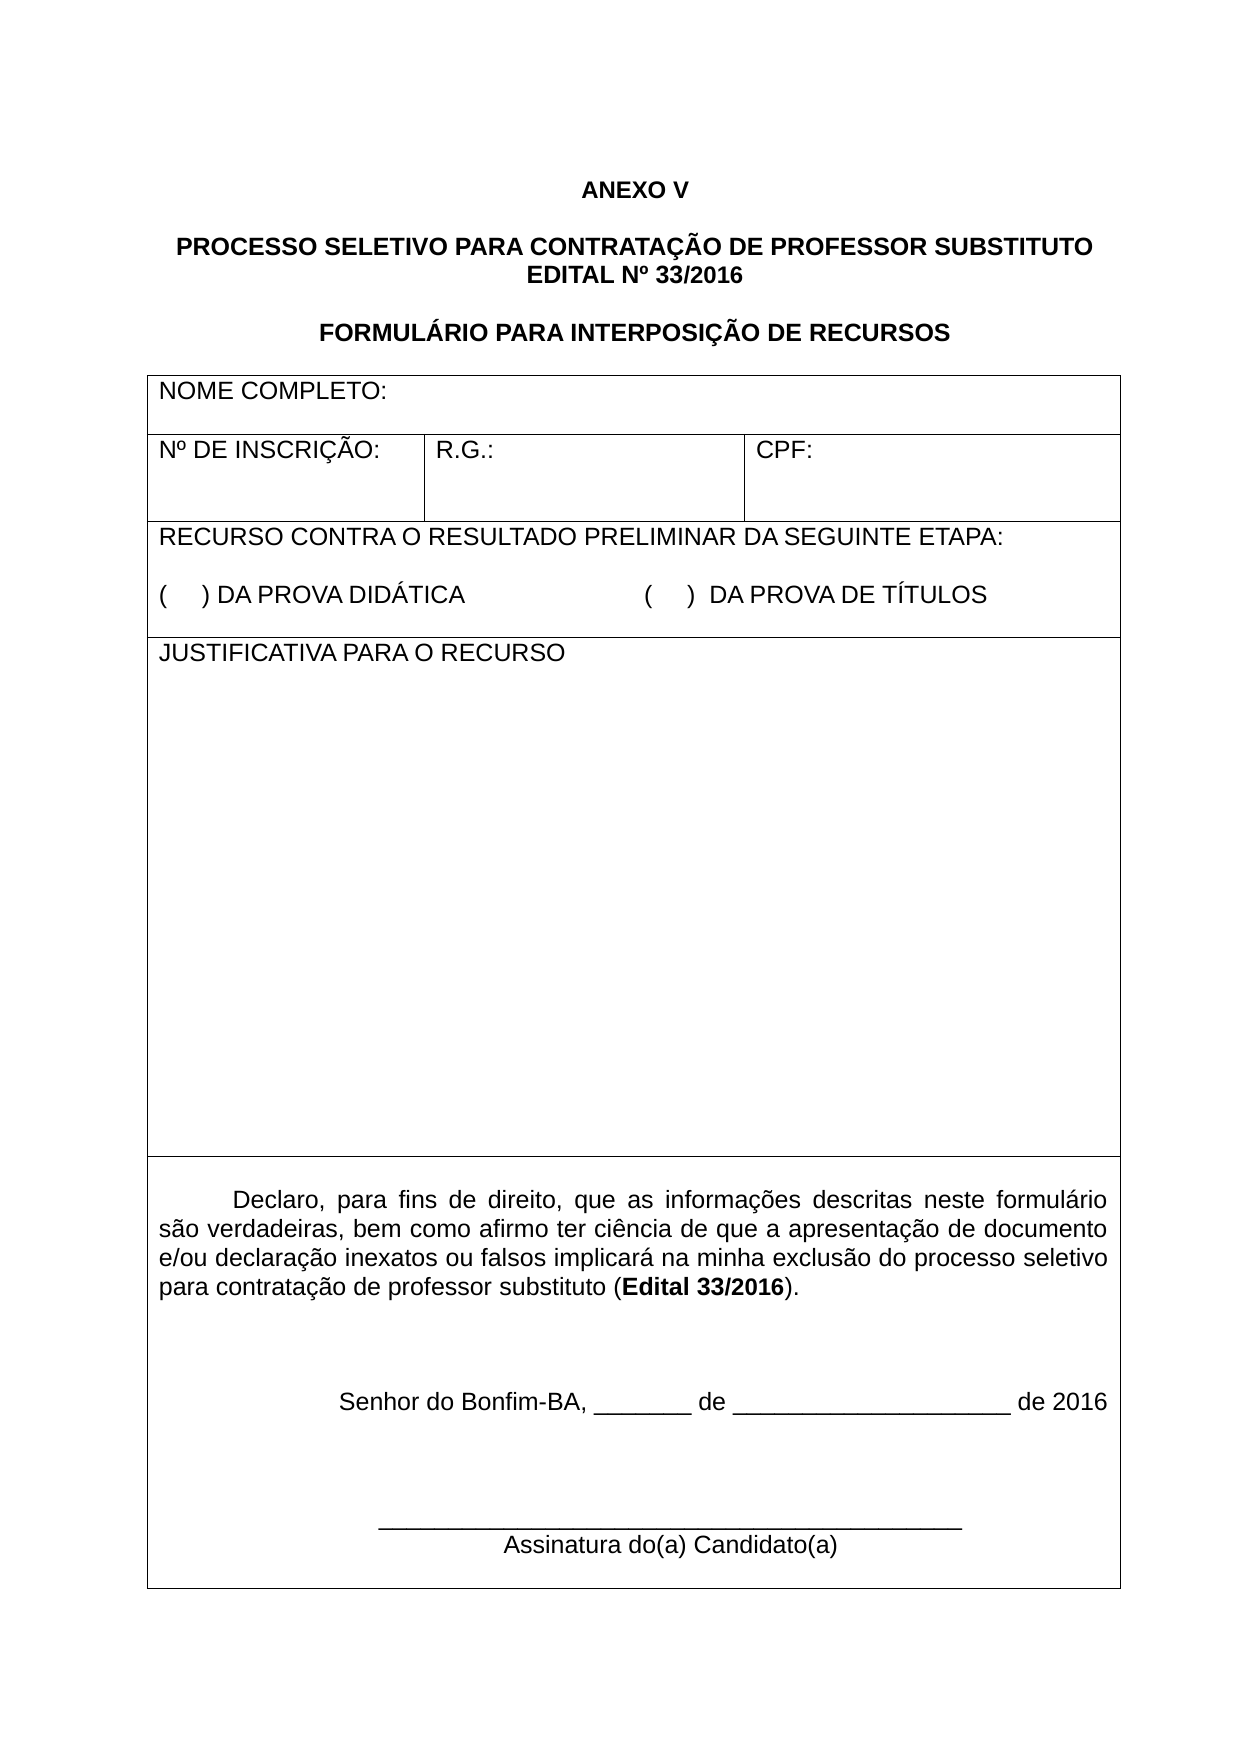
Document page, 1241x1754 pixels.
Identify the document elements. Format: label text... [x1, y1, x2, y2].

table_cell JUSTIFICATIVA PARA O RECURSO [148, 638, 1120, 1156]
table_cell Nº DE INSCRIÇÃO: [148, 435, 424, 521]
text PROCESSO SELETIVO PARA CONTRATAÇÃO DE PROFESSOR SUBSTITUTO EDITAL Nº 33/2016 [148, 232, 1122, 289]
table_cell R.G.: [425, 435, 744, 521]
table_cell CPF: [745, 435, 1120, 521]
table_cell Declaro, para fins de direito, que as informações descritas neste formulário são verdadeiras, bem como afirmo ter ciência de que a apresentação de documento e/ou declaração inexatos ou falsos implicará na minha exclusão do processo seletivo para contratação de professor substituto (Edital 33/2016). Senhor do Bonfim-BA, _______ de ____________________ de 2016 __________________________________________ Assinatura do(a) Candidato(a) [148, 1157, 1120, 1588]
text FORMULÁRIO PARA INTERPOSIÇÃO DE RECURSOS [148, 318, 1122, 347]
text ANEXO V [148, 176, 1122, 204]
table_cell RECURSO CONTRA O RESULTADO PRELIMINAR DA SEGUINTE ETAPA: ( ) DA PROVA DIDÁTICA ( ) DA PROVA DE TÍTULOS [148, 522, 1120, 637]
table_header NOME COMPLETO: [148, 376, 1120, 434]
